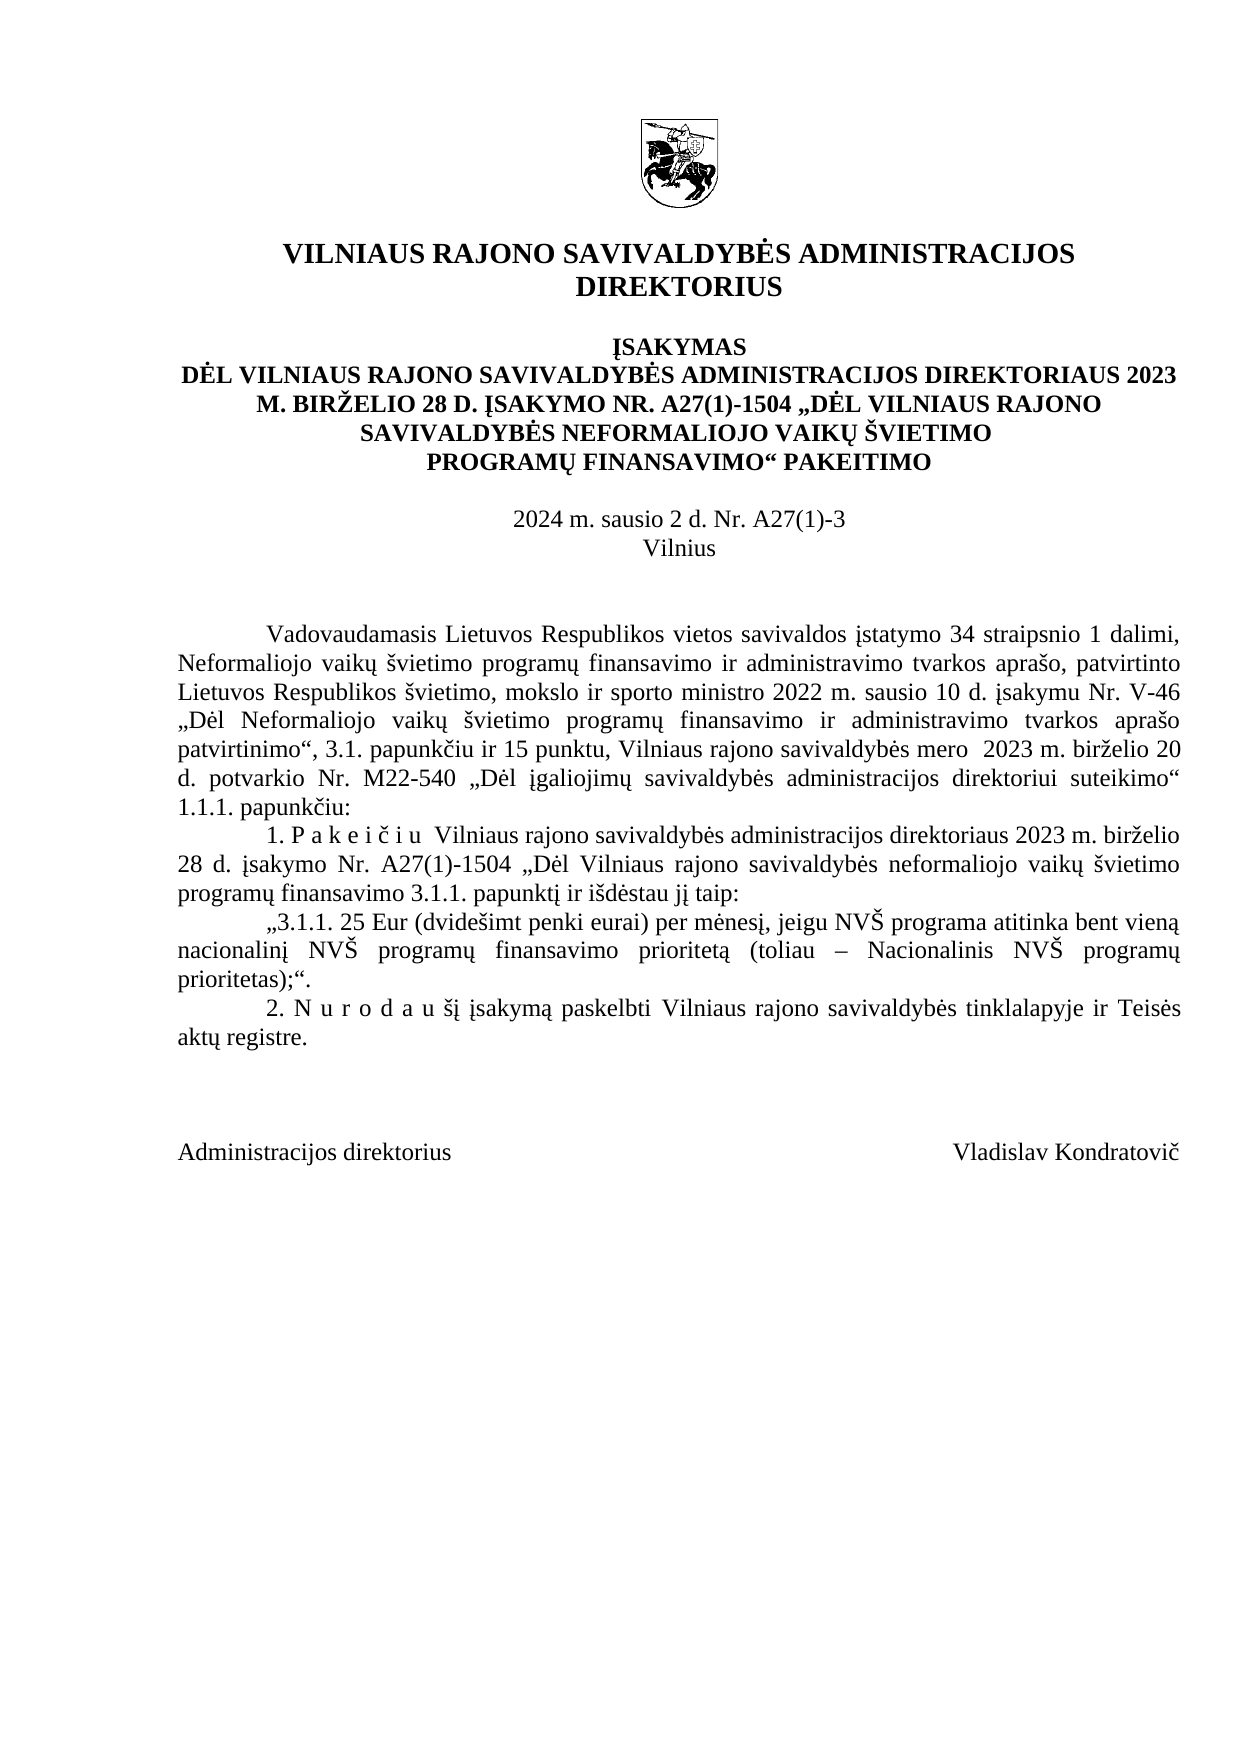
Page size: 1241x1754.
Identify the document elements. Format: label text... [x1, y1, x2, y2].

text 1. P a k e i č i u Vilniaus rajono savivaldybės administracijos direktoriaus 2023 m. birželio 28 d. įsakymo Nr. A27(1)-1504 „Dėl Vilniaus rajono savivaldybės neformaliojo vaikų švietimo programų finansavimo 3.1.1. papunktį ir išdėstau jį taip: [177, 821, 1181, 907]
text Administracijos direktorius Vladislav Kondratovič [177, 1137, 1181, 1166]
text 2. N u r o d a u šį įsakymą paskelbti Vilniaus rajono savivaldybės tinklalapyje ir Teisės aktų registre. [177, 993, 1181, 1051]
text VILNIAUS RAJONO SAVIVALDYBĖS ADMINISTRACIJOS DIREKTORIUS [177, 236, 1181, 303]
text 2024 m. sausio 2 d. Nr. A27(1)-3 [177, 504, 1181, 533]
text PROGRAMŲ FINANSAVIMO“ PAKEITIMO [177, 447, 1181, 476]
text Vilnius [177, 533, 1181, 562]
text DĖL VILNIAUS RAJONO SAVIVALDYBĖS ADMINISTRACIJOS DIREKTORIAUS 2023 M. BIRŽELIO 28 D. ĮSAKYMO NR. A27(1)-1504 „DĖL VILNIAUS RAJONO SAVIVALDYBĖS NEFORMALIOJO VAIKŲ ŠVIETIMO [177, 361, 1181, 447]
text Vadovaudamasis Lietuvos Respublikos vietos savivaldos įstatymo 34 straipsnio 1 dalimi, Neformaliojo vaikų švietimo programų finansavimo ir administravimo tvarkos aprašo, patvirtinto Lietuvos Respublikos švietimo, mokslo ir sporto ministro 2022 m. sausio 10 d. įsakymu Nr. V-46 „Dėl Neformaliojo vaikų švietimo programų finansavimo ir administravimo tvarkos aprašo patvirtinimo“, 3.1. papunkčiu ir 15 punktu, Vilniaus rajono savivaldybės mero 2023 m. birželio 20 d. potvarkio Nr. M22-540 „Dėl įgaliojimų savivaldybės administracijos direktoriui suteikimo“ 1.1.1. papunkčiu: [177, 619, 1181, 821]
text „3.1.1. 25 Eur (dvidešimt penki eurai) per mėnesį, jeigu NVŠ programa atitinka bent vieną nacionalinį NVŠ programų finansavimo prioritetą (toliau – Nacionalinis NVŠ programų prioritetas);“. [177, 907, 1181, 993]
text ĮSAKYMAS [177, 332, 1181, 361]
